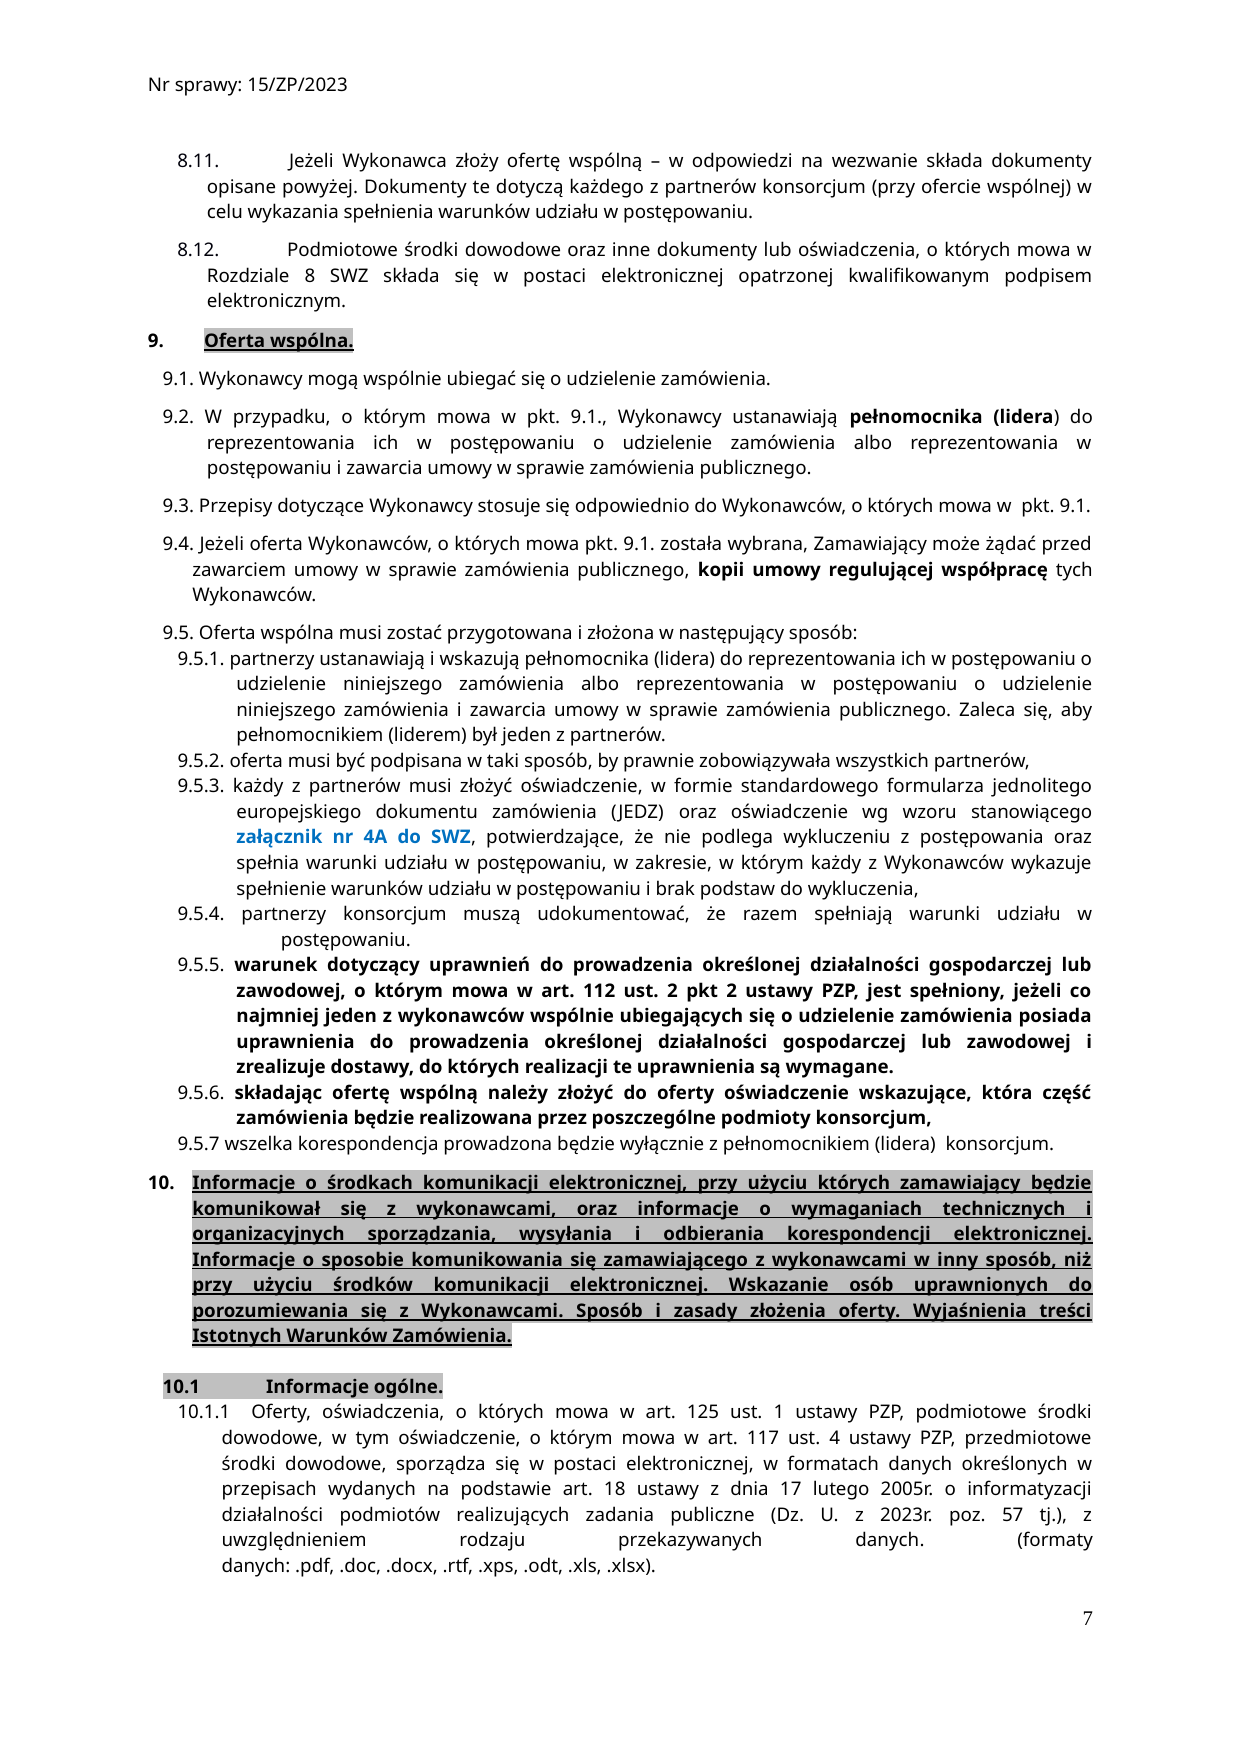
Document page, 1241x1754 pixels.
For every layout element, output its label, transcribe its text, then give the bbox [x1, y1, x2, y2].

list Oferta wspólna. [148, 327, 1093, 353]
text 9.5. Oferta wspólna musi zostać przygotowana i złożona w następujący sposób: [162, 619, 1093, 645]
text 9.5.6. składając ofertę wspólną należy złożyć do oferty oświadczenie wskazujące, która część zamówienia będzie realizowana przez poszczególne podmioty konsorcjum, [177, 1079, 1093, 1130]
list Jeżeli Wykonawca złoży ofertę wspólną – w odpowiedzi na wezwanie składa dokumenty opisane powyżej. Dokumenty te dotyczą każdego z partnerów konsorcjum (przy ofercie wspólnej) w celu wykazania spełnienia warunków udziału w postępowaniu. [177, 148, 1093, 224]
text 9.5.5. warunek dotyczący uprawnień do prowadzenia określonej działalności gospodarczej lub zawodowej, o którym mowa w art. 112 ust. 2 pkt 2 ustawy PZP, jest spełniony, jeżeli co najmniej jeden z wykonawców wspólnie ubiegających się o udzielenie zamówienia posiada uprawnienia do prowadzenia określonej działalności gospodarczej lub zawodowej i zrealizuje dostawy, do których realizacji te uprawnienia są wymagane. [177, 951, 1093, 1079]
text 9.1. Wykonawcy mogą wspólnie ubiegać się o udzielenie zamówienia. [148, 365, 1093, 391]
text 9.2. W przypadku, o którym mowa w pkt. 9.1., Wykonawcy ustanawiają pełnomocnika (lidera) do reprezentowania ich w postępowaniu o udzielenie zamówienia albo reprezentowania w postępowaniu i zawarcia umowy w sprawie zamówienia publicznego. [162, 403, 1093, 480]
text 9.5.4. partnerzy konsorcjum muszą udokumentować, że razem spełniają warunki udziału w postępowaniu. [177, 900, 1093, 951]
text 9.5.1. partnerzy ustanawiają i wskazują pełnomocnika (lidera) do reprezentowania ich w postępowaniu o udzielenie niniejszego zamówienia albo reprezentowania w postępowaniu o udzielenie niniejszego zamówienia i zawarcia umowy w sprawie zamówienia publicznego. Zaleca się, aby pełnomocnikiem (liderem) był jeden z partnerów. [177, 645, 1093, 747]
text 9.4. Jeżeli oferta Wykonawców, o których mowa pkt. 9.1. została wybrana, Zamawiający może żądać przed zawarciem umowy w sprawie zamówienia publicznego, kopii umowy regulującej współpracę tych Wykonawców. [162, 531, 1093, 607]
text 9.5.2. oferta musi być podpisana w taki sposób, by prawnie zobowiązywała wszystkich partnerów, [177, 747, 1093, 773]
list Oferty, oświadczenia, o których mowa w art. 125 ust. 1 ustawy PZP, podmiotowe środki dowodowe, w tym oświadczenie, o którym mowa w art. 117 ust. 4 ustawy PZP, przedmiotowe środki dowodowe, sporządza się w postaci elektronicznej, w formatach danych określonych w przepisach wydanych na podstawie art. 18 ustawy z dnia 17 lutego 2005r. o informatyzacji działalności podmiotów realizujących zadania publiczne (Dz. U. z 2023r. poz. 57 tj.), z uwzględnieniem rodzaju przekazywanych danych. (formaty danych: .pdf, .doc, .docx, .rtf, .xps, .odt, .xls, .xlsx). [177, 1399, 1093, 1577]
text 9.3. Przepisy dotyczące Wykonawcy stosuje się odpowiednio do Wykonawców, o których mowa w pkt. 9.1. [162, 492, 1093, 518]
list Podmiotowe środki dowodowe oraz inne dokumenty lub oświadczenia, o których mowa w Rozdziale 8 SWZ składa się w postaci elektronicznej opatrzonej kwalifikowanym podpisem elektronicznym. [177, 237, 1093, 313]
list Informacje o środkach komunikacji elektronicznej, przy użyciu których zamawiający będzie komunikował się z wykonawcami, oraz informacje o wymaganiach technicznych i organizacyjnych sporządzania, wysyłania i odbierania korespondencji elektronicznej. Informacje o sposobie komunikowania się zamawiającego z wykonawcami w inny sposób, niż przy użyciu środków komunikacji elektronicznej. Wskazanie osób uprawnionych do porozumiewania się z Wykonawcami. Sposób i zasady złożenia oferty. Wyjaśnienia treści Istotnych Warunków Zamówienia. [148, 1170, 1093, 1348]
text 9.5.3. każdy z partnerów musi złożyć oświadczenie, w formie standardowego formularza jednolitego europejskiego dokumentu zamówienia (JEDZ) oraz oświadczenie wg wzoru stanowiącego załącznik nr 4A do SWZ, potwierdzające, że nie podlega wykluczeniu z postępowania oraz spełnia warunki udziału w postępowaniu, w zakresie, w którym każdy z Wykonawców wykazuje spełnienie warunków udziału w postępowaniu i brak podstaw do wykluczenia, [177, 773, 1093, 900]
list Informacje ogólne. [162, 1373, 1093, 1399]
text 9.5.7 wszelka korespondencja prowadzona będzie wyłącznie z pełnomocnikiem (lidera) konsorcjum. [177, 1130, 1093, 1156]
